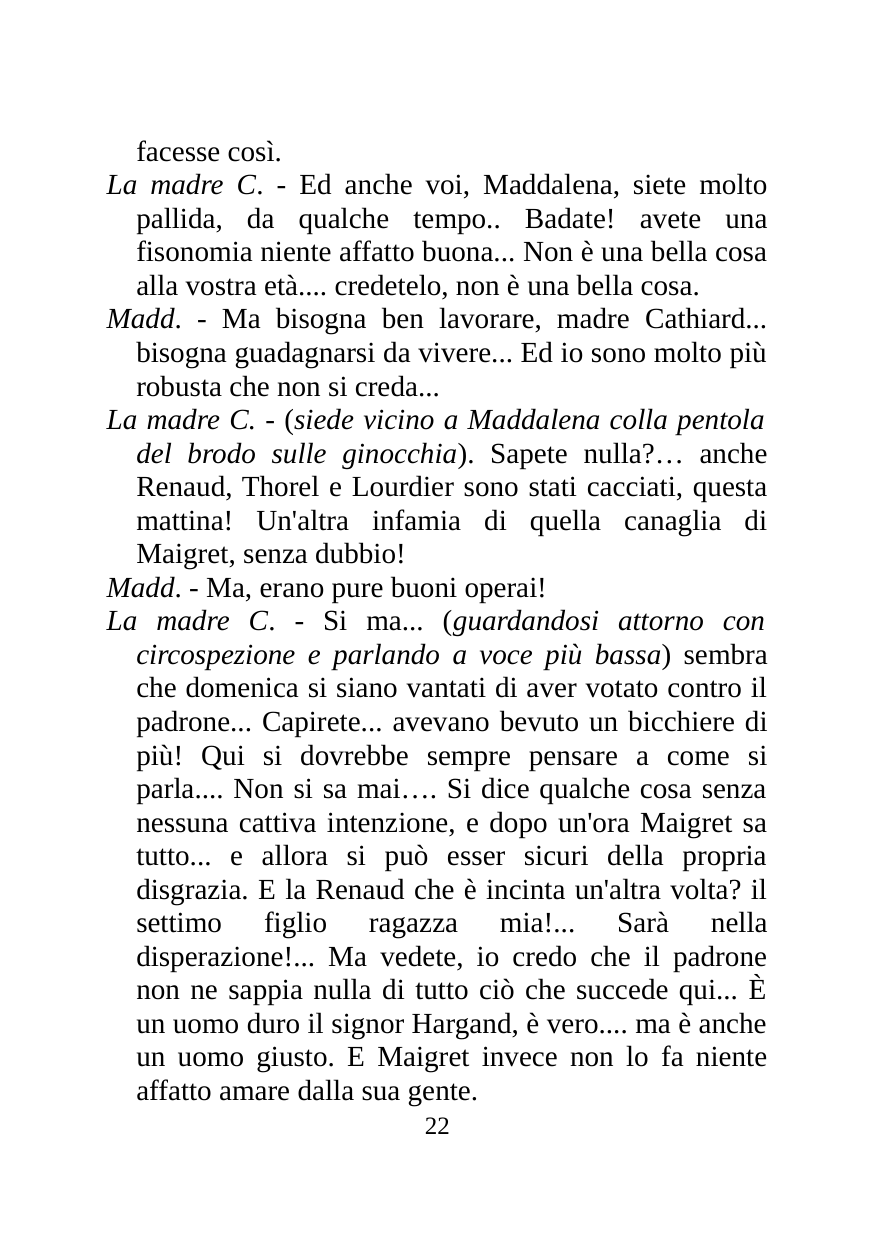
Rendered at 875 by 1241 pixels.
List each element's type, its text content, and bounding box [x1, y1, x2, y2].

text Madd. - Ma, erano pure buoni operai! [106, 570, 768, 603]
text La madre C. - (siede vicino a Maddalena colla pentola del brodo sulle ginocchia). Sapete nulla?… anche Renaud, Thorel e Lourdier sono stati cacciati, questa mattina! Un'altra infamia di quella canaglia di Maigret, senza dubbio! [106, 402, 768, 570]
text Madd. - Ma bisogna ben lavorare, madre Cathiard... bisogna guadagnarsi da vivere... Ed io sono molto più robusta che non si creda... [106, 302, 768, 402]
text facesse così. [106, 134, 768, 167]
text La madre C. - Si ma... (guardandosi attorno con circospezione e parlando a voce più bassa) sembra che domenica si siano vantati di aver votato contro il padrone... Capirete... avevano bevuto un bicchiere di più! Qui si dovrebbe sempre pensare a come si parla.... Non si sa mai…. Si dice qualche cosa senza nessuna cattiva intenzione, e dopo un'ora Maigret sa tutto... e allora si può esser sicuri della propria disgrazia. E la Renaud che è incinta un'altra volta? il settimo figlio ragazza mia!... Sarà nella disperazione!... Ma vedete, io credo che il padrone non ne sappia nulla di tutto ciò che succede qui... È un uomo duro il signor Hargand, è vero.... ma è anche un uomo giusto. E Maigret invece non lo fa niente affatto amare dalla sua gente. [106, 603, 768, 1107]
text La madre C. - Ed anche voi, Maddalena, siete molto pallida, da qualche tempo.. Badate! avete una fisonomia niente affatto buona... Non è una bella cosa alla vostra età.... credetelo, non è una bella cosa. [106, 167, 768, 302]
